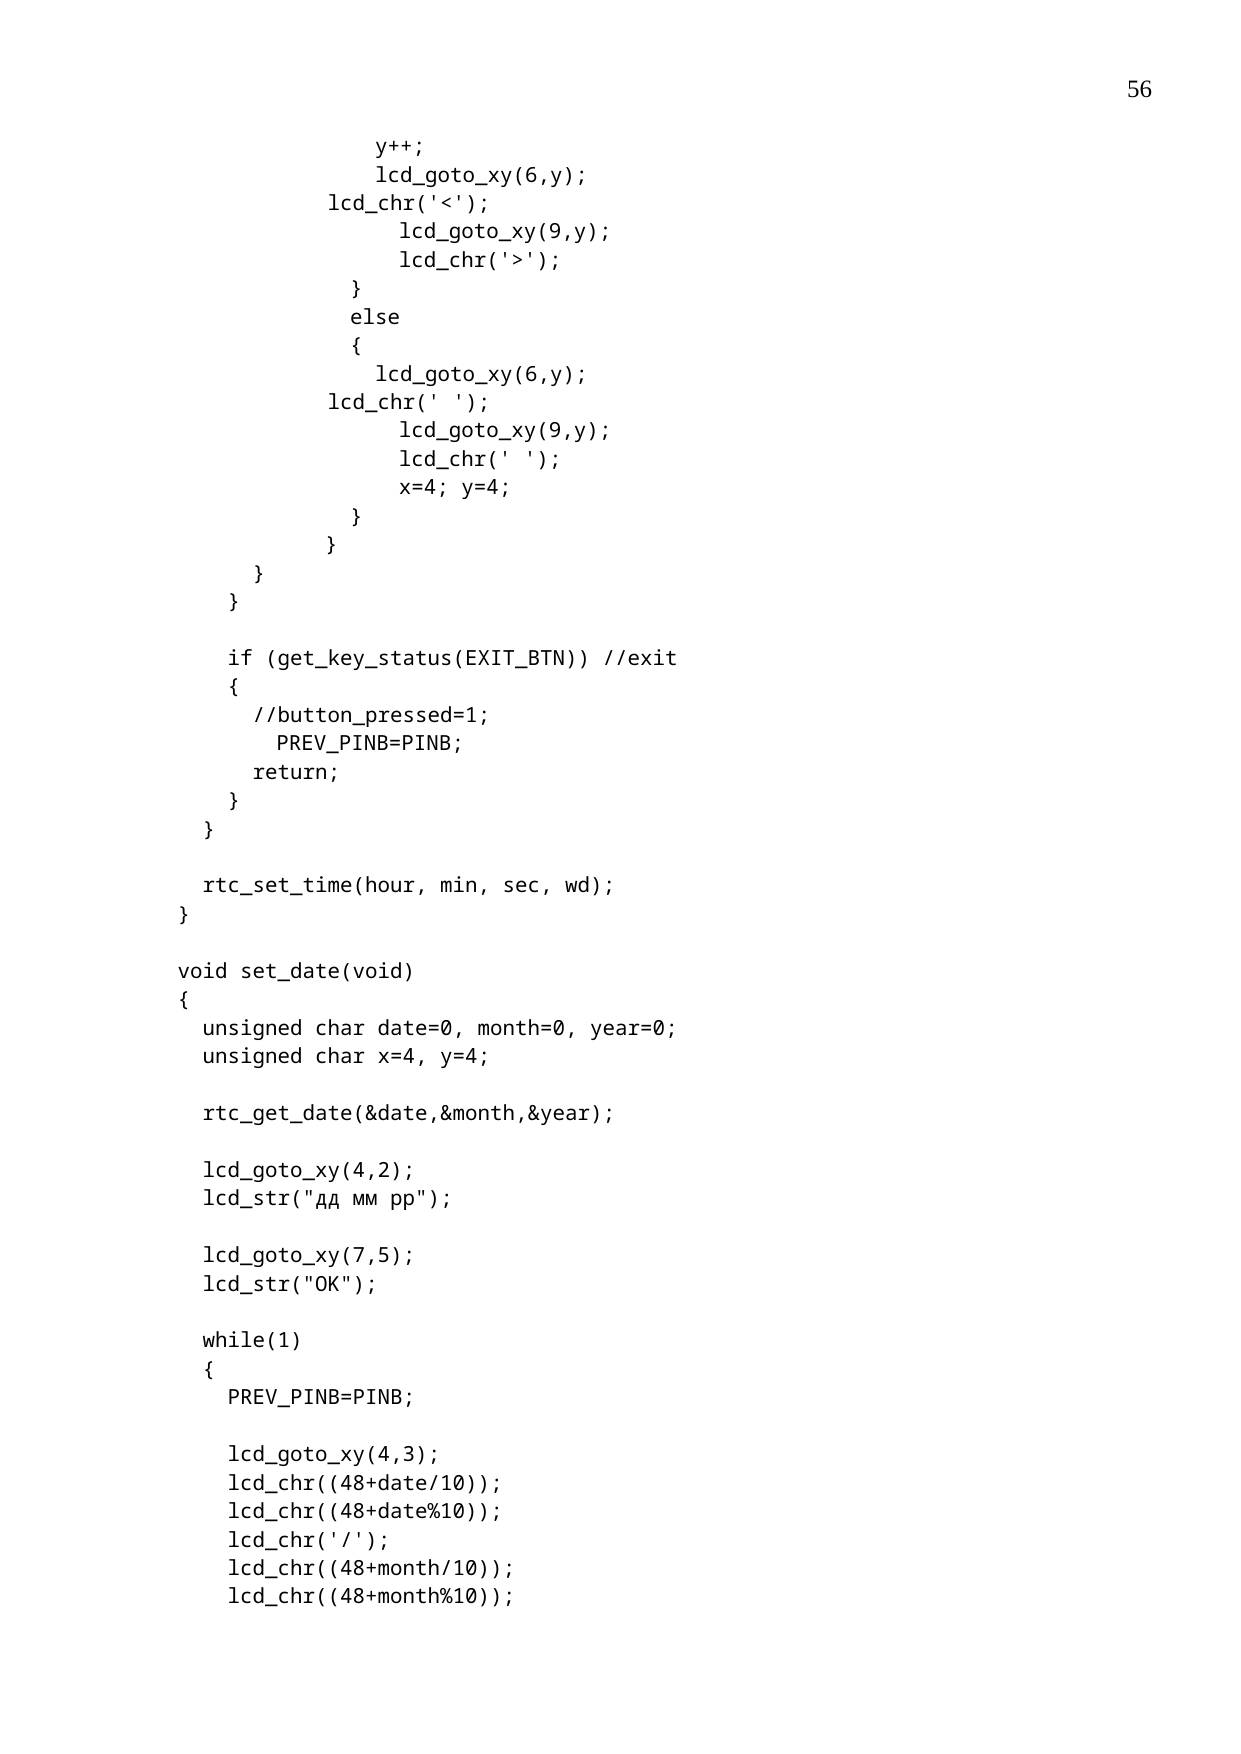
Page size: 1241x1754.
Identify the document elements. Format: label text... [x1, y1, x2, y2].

text lcd_str("дд мм рр"); [177, 1183, 1152, 1212]
text lcd_goto_xy(9,y); [177, 217, 1152, 245]
text unsigned char date=0, month=0, year=0; [177, 1013, 1152, 1041]
text } [177, 501, 1152, 529]
text return; [177, 757, 1152, 785]
text { [177, 672, 1152, 700]
text lcd_chr((48+month/10)); [177, 1553, 1152, 1582]
text } [177, 558, 1152, 586]
text lcd_chr('>'); [177, 245, 1152, 273]
text lcd_chr(' '); [177, 444, 1152, 472]
text } [177, 273, 1152, 302]
text void set_date(void) [177, 956, 1152, 984]
text } [177, 586, 1152, 615]
text if (get_key_status(EXIT_BTN)) //exit [177, 643, 1152, 672]
text lcd_goto_xy(9,y); [177, 416, 1152, 444]
text lcd_goto_xy(4,3); [177, 1439, 1152, 1468]
text lcd_goto_xy(4,2); [177, 1155, 1152, 1183]
text { [177, 330, 1152, 359]
text lcd_str("OK"); [177, 1269, 1152, 1297]
text { [177, 984, 1152, 1013]
text } [177, 529, 1152, 558]
text lcd_chr('<'); [177, 188, 1152, 217]
text PREV_PINB=PINB; [177, 728, 1152, 757]
text //button_pressed=1; [177, 700, 1152, 728]
text lcd_chr(' '); [177, 387, 1152, 416]
text PREV_PINB=PINB; [177, 1382, 1152, 1411]
text while(1) [177, 1326, 1152, 1354]
text lcd_chr((48+date/10)); [177, 1468, 1152, 1496]
text } [177, 899, 1152, 927]
text else [177, 302, 1152, 330]
text { [177, 1354, 1152, 1382]
text lcd_chr((48+month%10)); [177, 1582, 1152, 1610]
text lcd_chr((48+date%10)); [177, 1496, 1152, 1525]
text lcd_goto_xy(6,y); [177, 160, 1152, 188]
text } [177, 814, 1152, 842]
text y++; [177, 131, 1152, 160]
text rtc_set_time(hour, min, sec, wd); [177, 871, 1152, 899]
text x=4; y=4; [177, 472, 1152, 501]
text unsigned char x=4, y=4; [177, 1041, 1152, 1070]
text lcd_goto_xy(6,y); [177, 359, 1152, 387]
text lcd_goto_xy(7,5); [177, 1240, 1152, 1269]
text lcd_chr('/'); [177, 1525, 1152, 1553]
text } [177, 785, 1152, 814]
text rtc_get_date(&date,&month,&year); [177, 1098, 1152, 1127]
